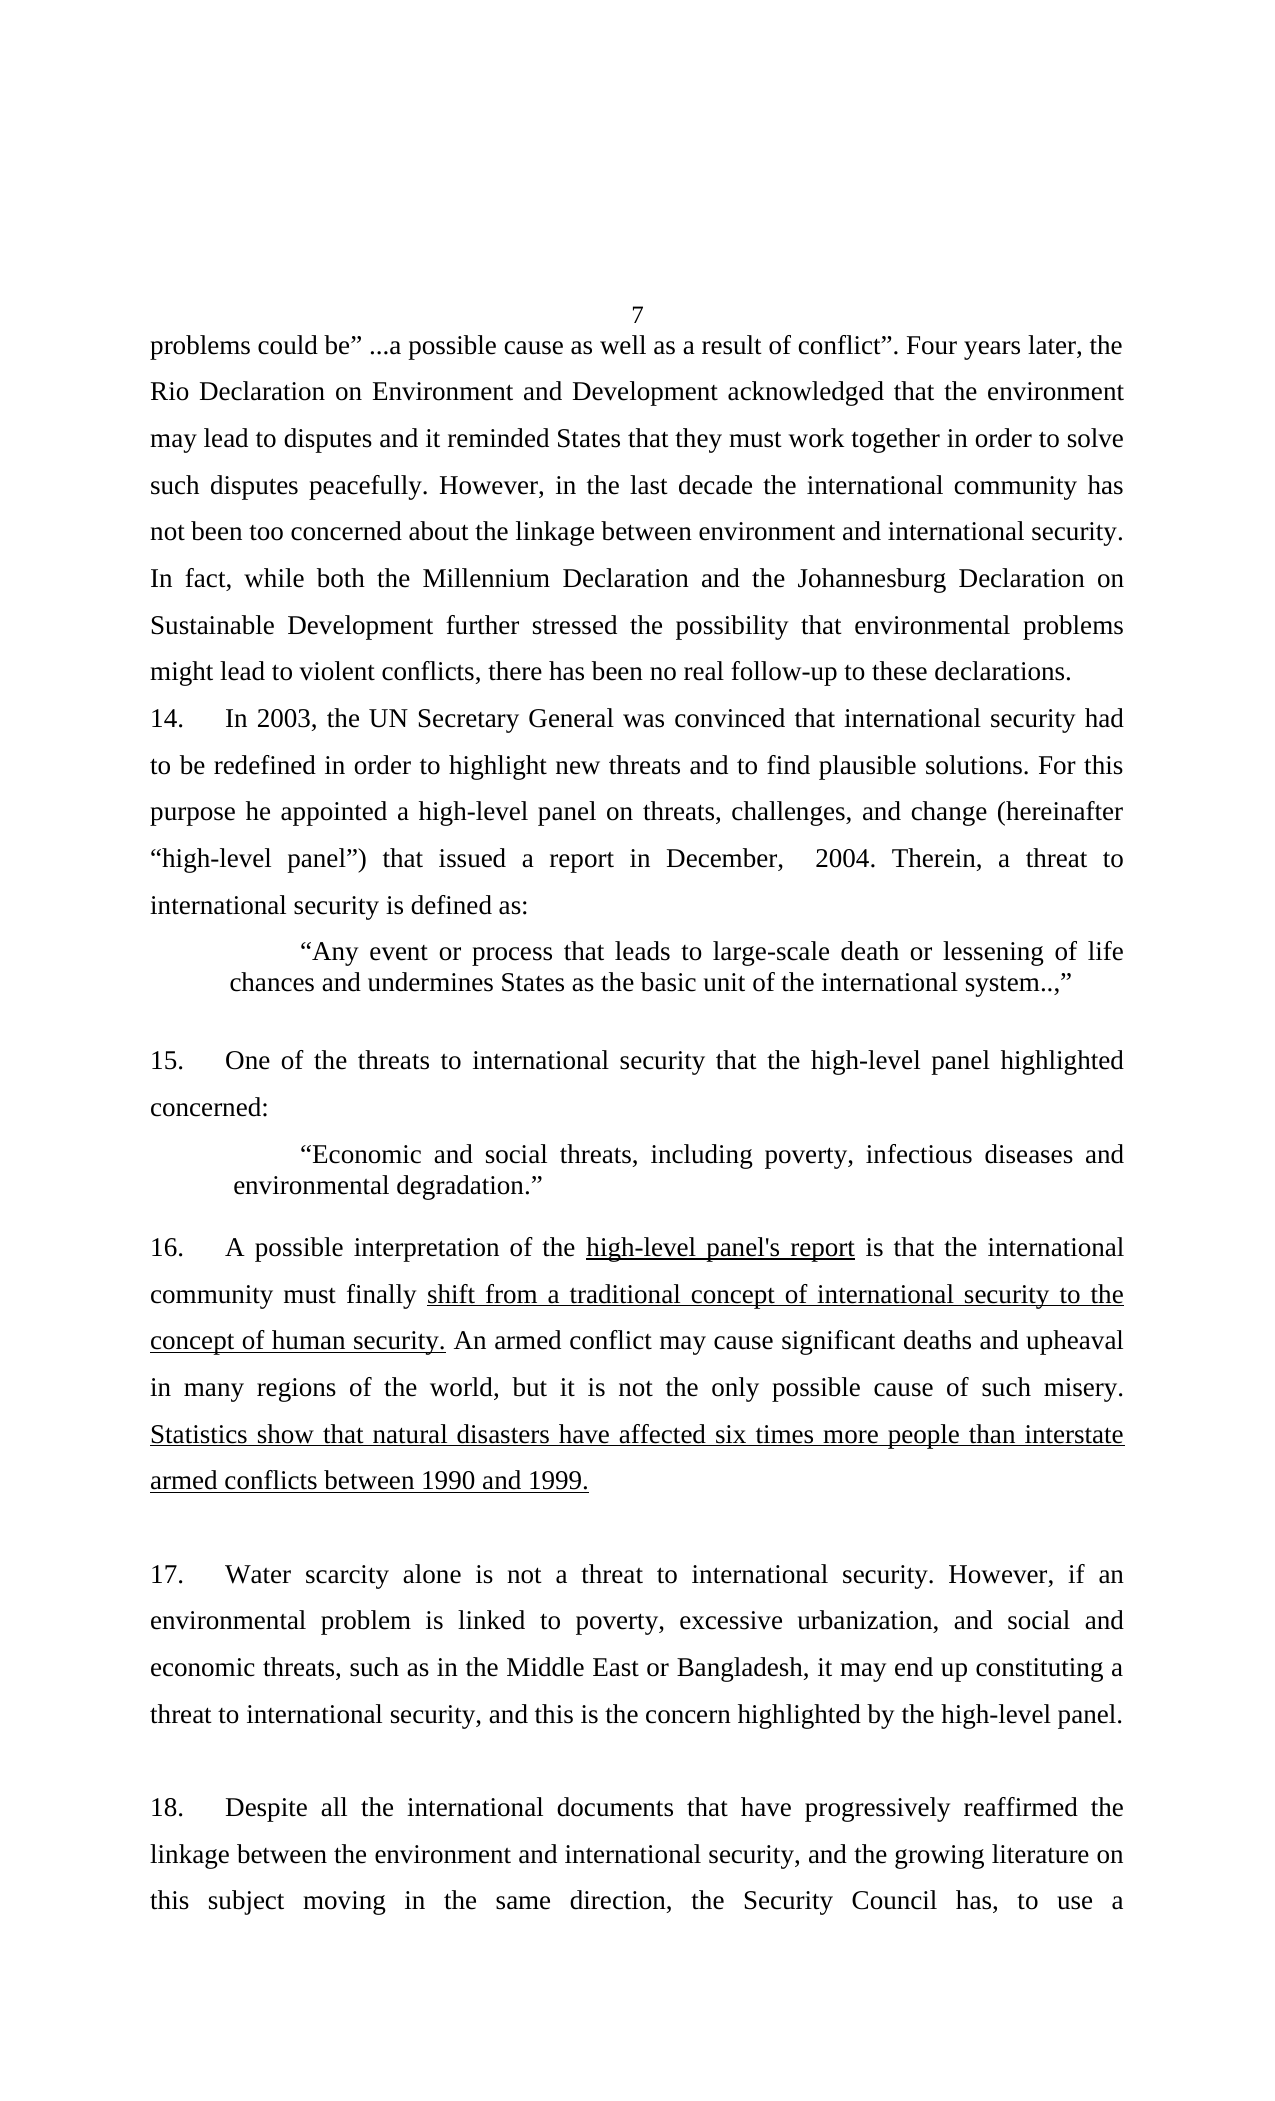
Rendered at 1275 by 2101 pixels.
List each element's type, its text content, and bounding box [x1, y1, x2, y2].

text 14. In 2003, the UN Secretary General was convinced that international security had to be redefined in order to highlight new threats and to find plausible solutions. For this purpose he appointed a high-level panel on threats, challenges, and change (hereinafter “high-level panel”) that issued a report in December, 2004. Therein, a threat to international security is defined as: [150, 702, 1125, 920]
text problems could be” ...a possible cause as well as a result of conflict”. Four years later, the Rio Declaration on Environment and Development acknowledged that the environment may lead to disputes and it reminded States that they must work together in order to solve such disputes peacefully. However, in the last decade the international community has not been too concerned about the linkage between environment and international security. In fact, while both the Millennium Declaration and the Johannesburg Declaration on Sustainable Development further stressed the possibility that environmental problems might lead to violent conflicts, there has been no real follow-up to these declarations. [150, 329, 1125, 687]
text armed conflicts between 1990 and 1999. [150, 1446, 1125, 1496]
text 18. Despite all the international documents that have progressively reaffirmed the linkage between the environment and international security, and the growing literature on this subject moving in the same direction, the Security Council has, to use a [150, 1791, 1125, 1916]
text 16. A possible interpretation of the high-level panel's report is that the international community must finally shift from a traditional concept of international security to the concept of human security. An armed conflict may cause significant deaths and upheaval in many regions of the world, but it is not the only possible cause of such misery. Statistics show that natural disasters have affected six times more people than interstate [150, 1231, 1125, 1445]
text 17. Water scarcity alone is not a threat to international security. However, if an environmental problem is linked to poverty, excessive urbanization, and social and economic threats, such as in the Middle East or Bangladesh, it may end up constituting a threat to international security, and this is the concern highlighted by the high-level panel. [150, 1558, 1125, 1729]
text “Any event or process that leads to large-scale death or lessening of life chances and undermines States as the basic unit of the international system..,” [229, 935, 1125, 998]
text “Economic and social threats, including poverty, infectious diseases and environmental degradation.” [233, 1138, 1125, 1200]
text 15. One of the threats to international security that the high-level panel highlighted concerned: [150, 1044, 1125, 1122]
